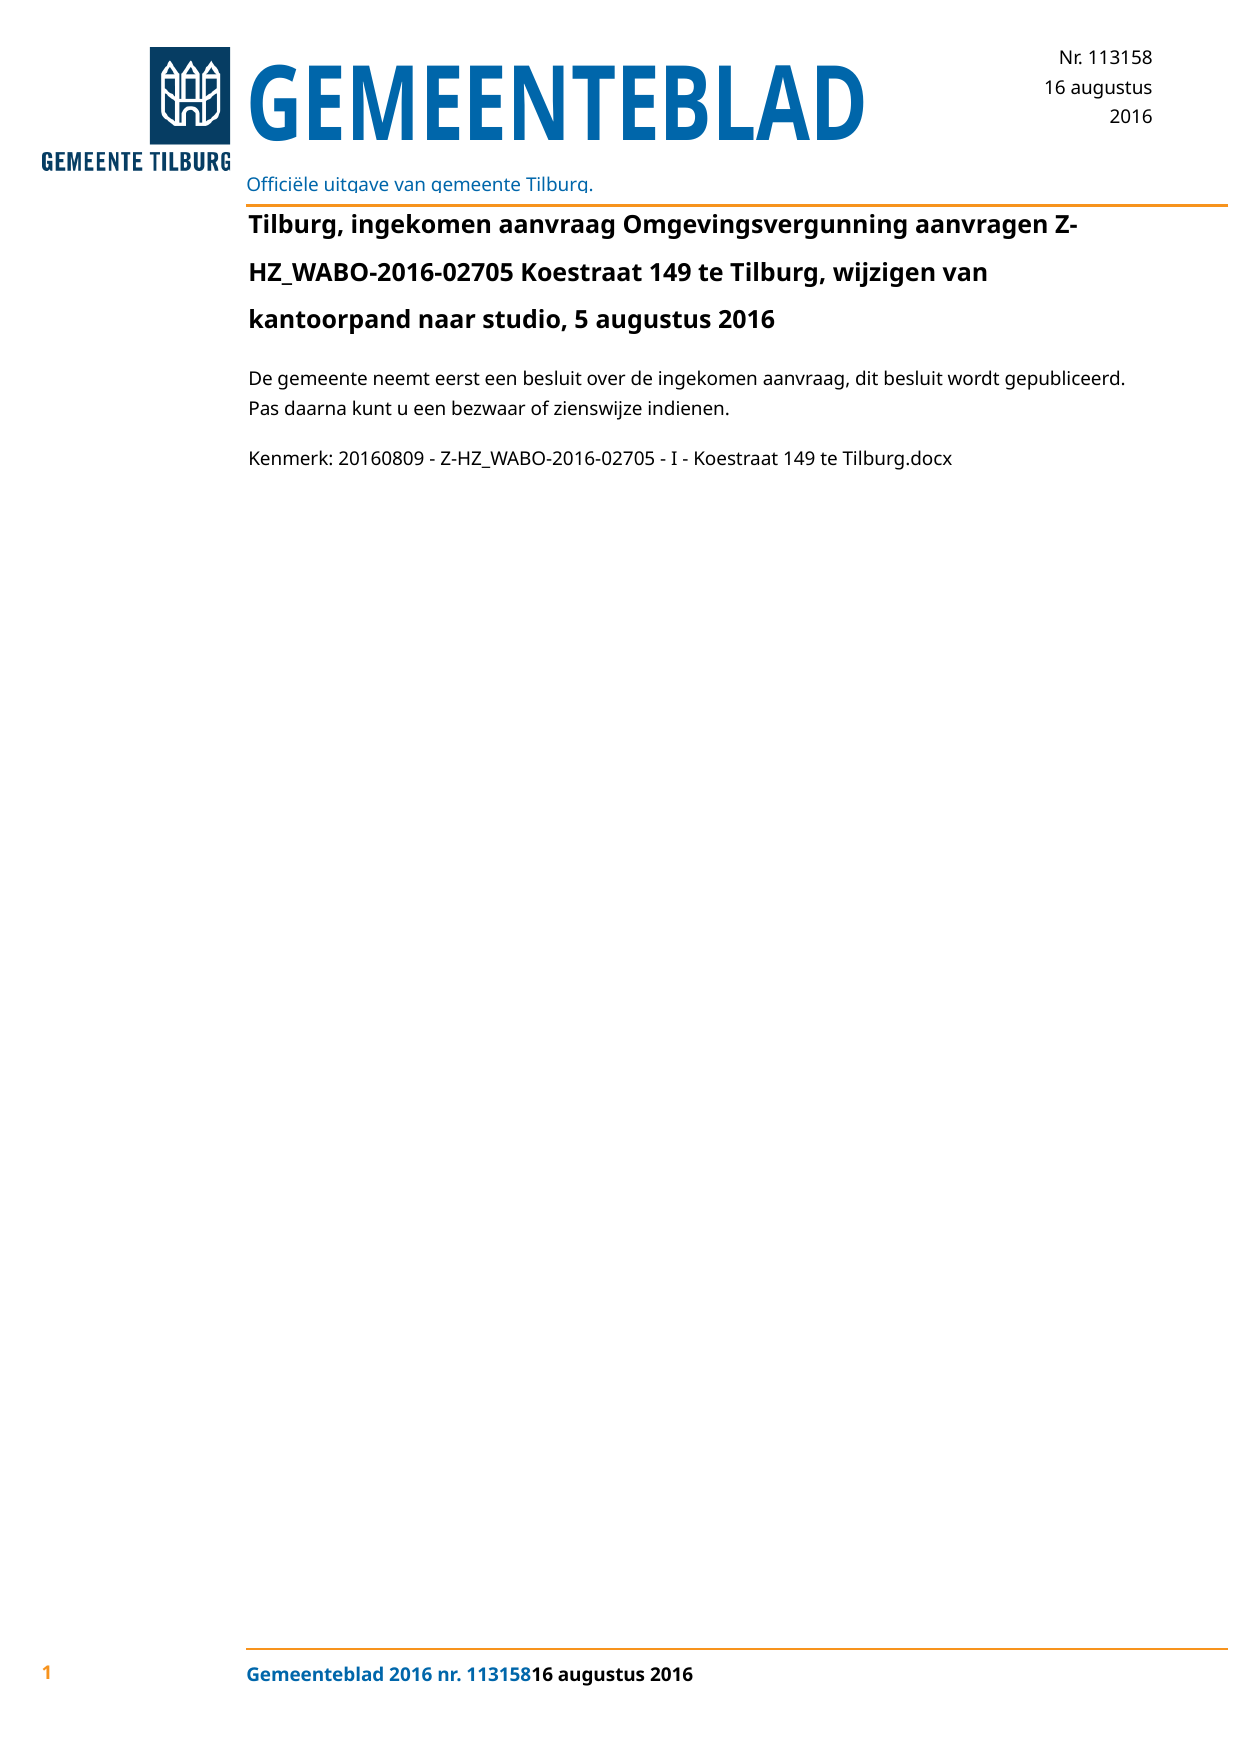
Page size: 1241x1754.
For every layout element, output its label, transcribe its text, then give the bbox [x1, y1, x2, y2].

text Kenmerk: 20160809 - Z-HZ_WABO-2016-02705 - I - Koestraat 149 te Tilburg.docx [248, 446, 1152, 471]
text Tilburg, ingekomen aanvraag Omgevingsvergunning aanvragen Z-HZ_WABO-2016-02705 Koestraat 149 te Tilburg, wijzigen van kantoorpand naar studio, 5 augustus 2016 [248, 207, 1152, 336]
picture [41, 47, 231, 172]
text De gemeente neemt eerst een besluit over de ingekomen aanvraag, dit besluit wordt gepubliceerd. Pas daarna kunt u een bezwaar of zienswijze indienen. [248, 366, 1152, 421]
